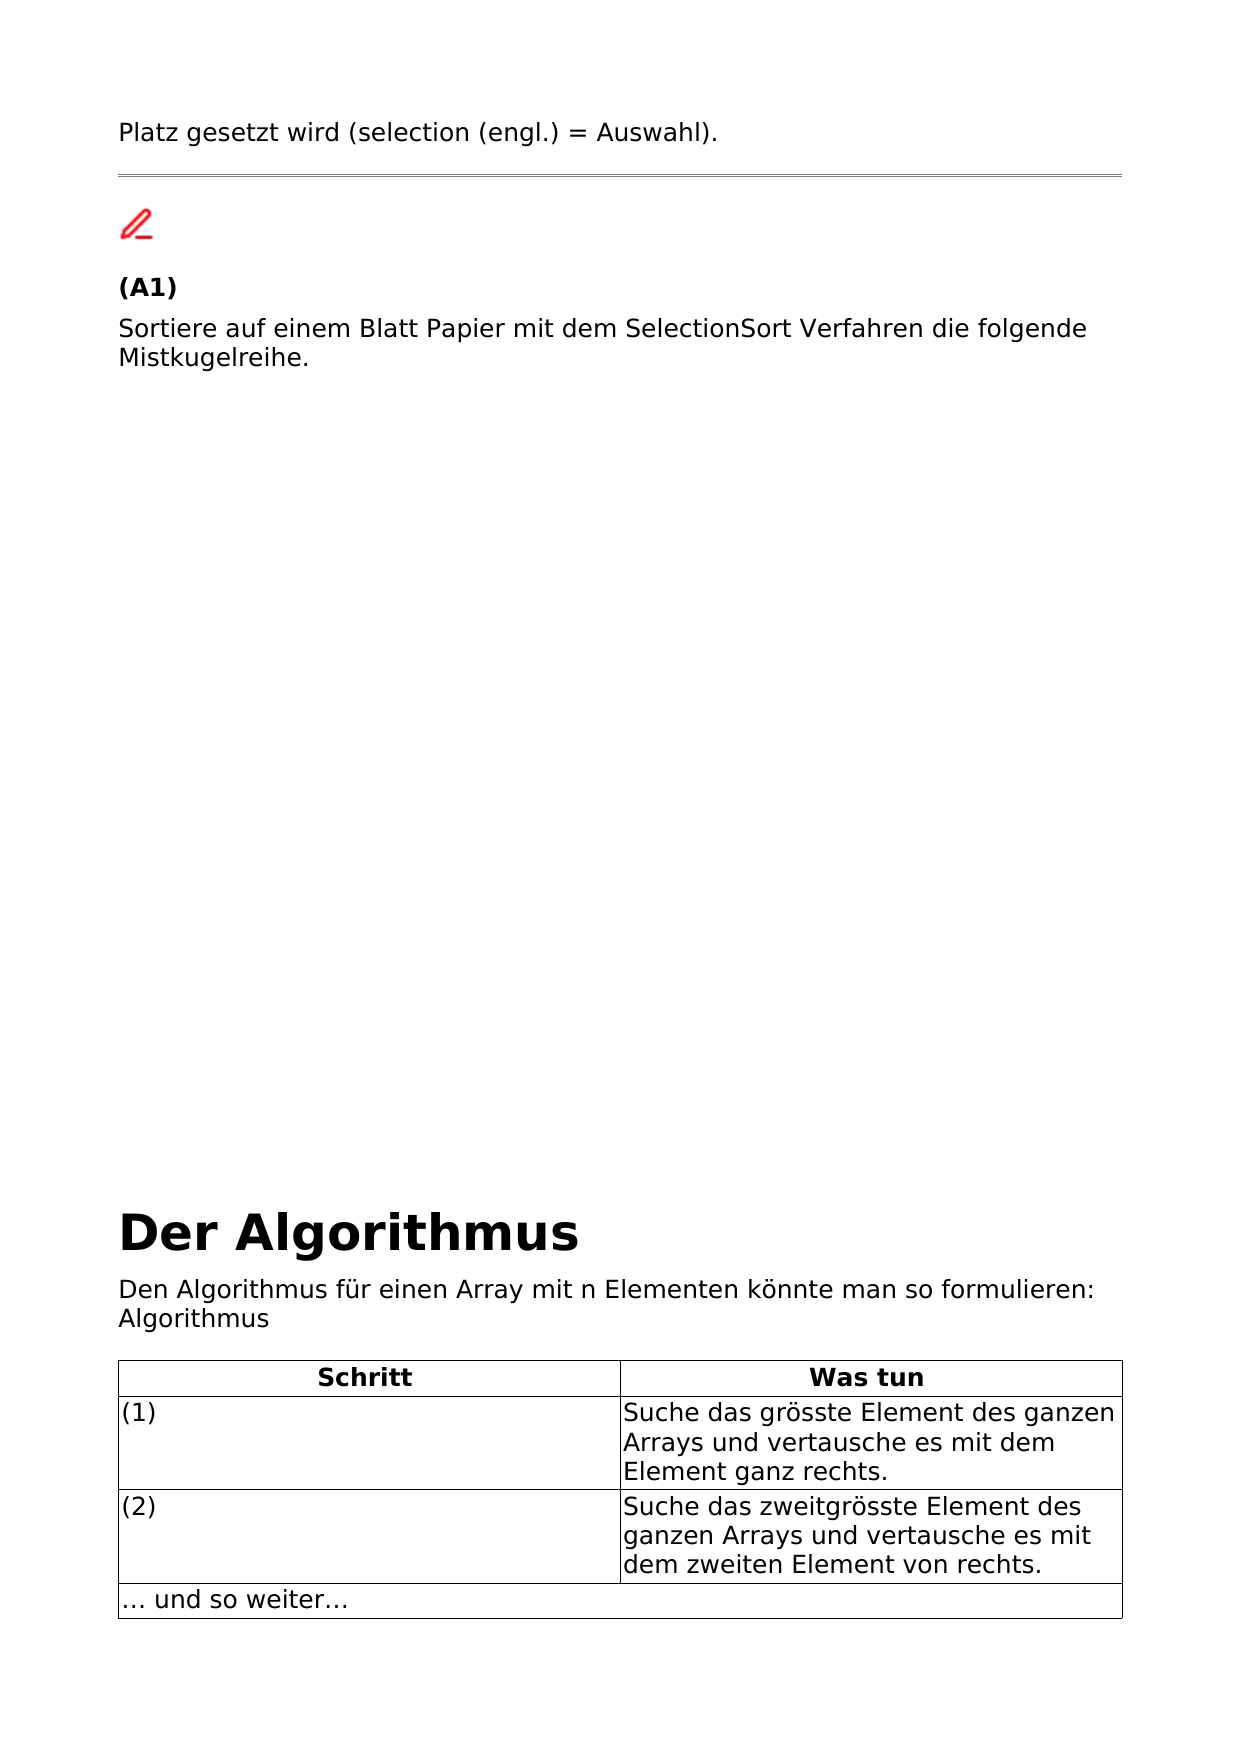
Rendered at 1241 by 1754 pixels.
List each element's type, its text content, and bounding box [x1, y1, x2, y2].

subtitle (A1) [118, 273, 1122, 302]
table_cell (1) [119, 1397, 620, 1489]
table_header Was tun [621, 1361, 1122, 1396]
table_cell Suche das zweitgrösste Element des ganzen Arrays und vertausche es mit dem zweiten Element von rechts. [621, 1490, 1122, 1582]
text Den Algorithmus für einen Array mit n Elementen könnte man so formulieren: Algorithmus [118, 1275, 1122, 1333]
table_header Schritt [119, 1361, 620, 1396]
table_cell … und so weiter… [119, 1584, 1122, 1617]
text Sortiere auf einem Blatt Papier mit dem SelectionSort Verfahren die folgende Mistkugelreihe. [118, 314, 1122, 373]
subtitle Der Algorithmus [118, 1204, 1122, 1262]
table_cell Suche das grösste Element des ganzen Arrays und vertausche es mit dem Element ganz rechts. [621, 1397, 1122, 1489]
picture [118, 206, 156, 244]
text Platz gesetzt wird (selection (engl.) = Auswahl). [118, 118, 1122, 147]
table_cell (2) [119, 1490, 620, 1582]
